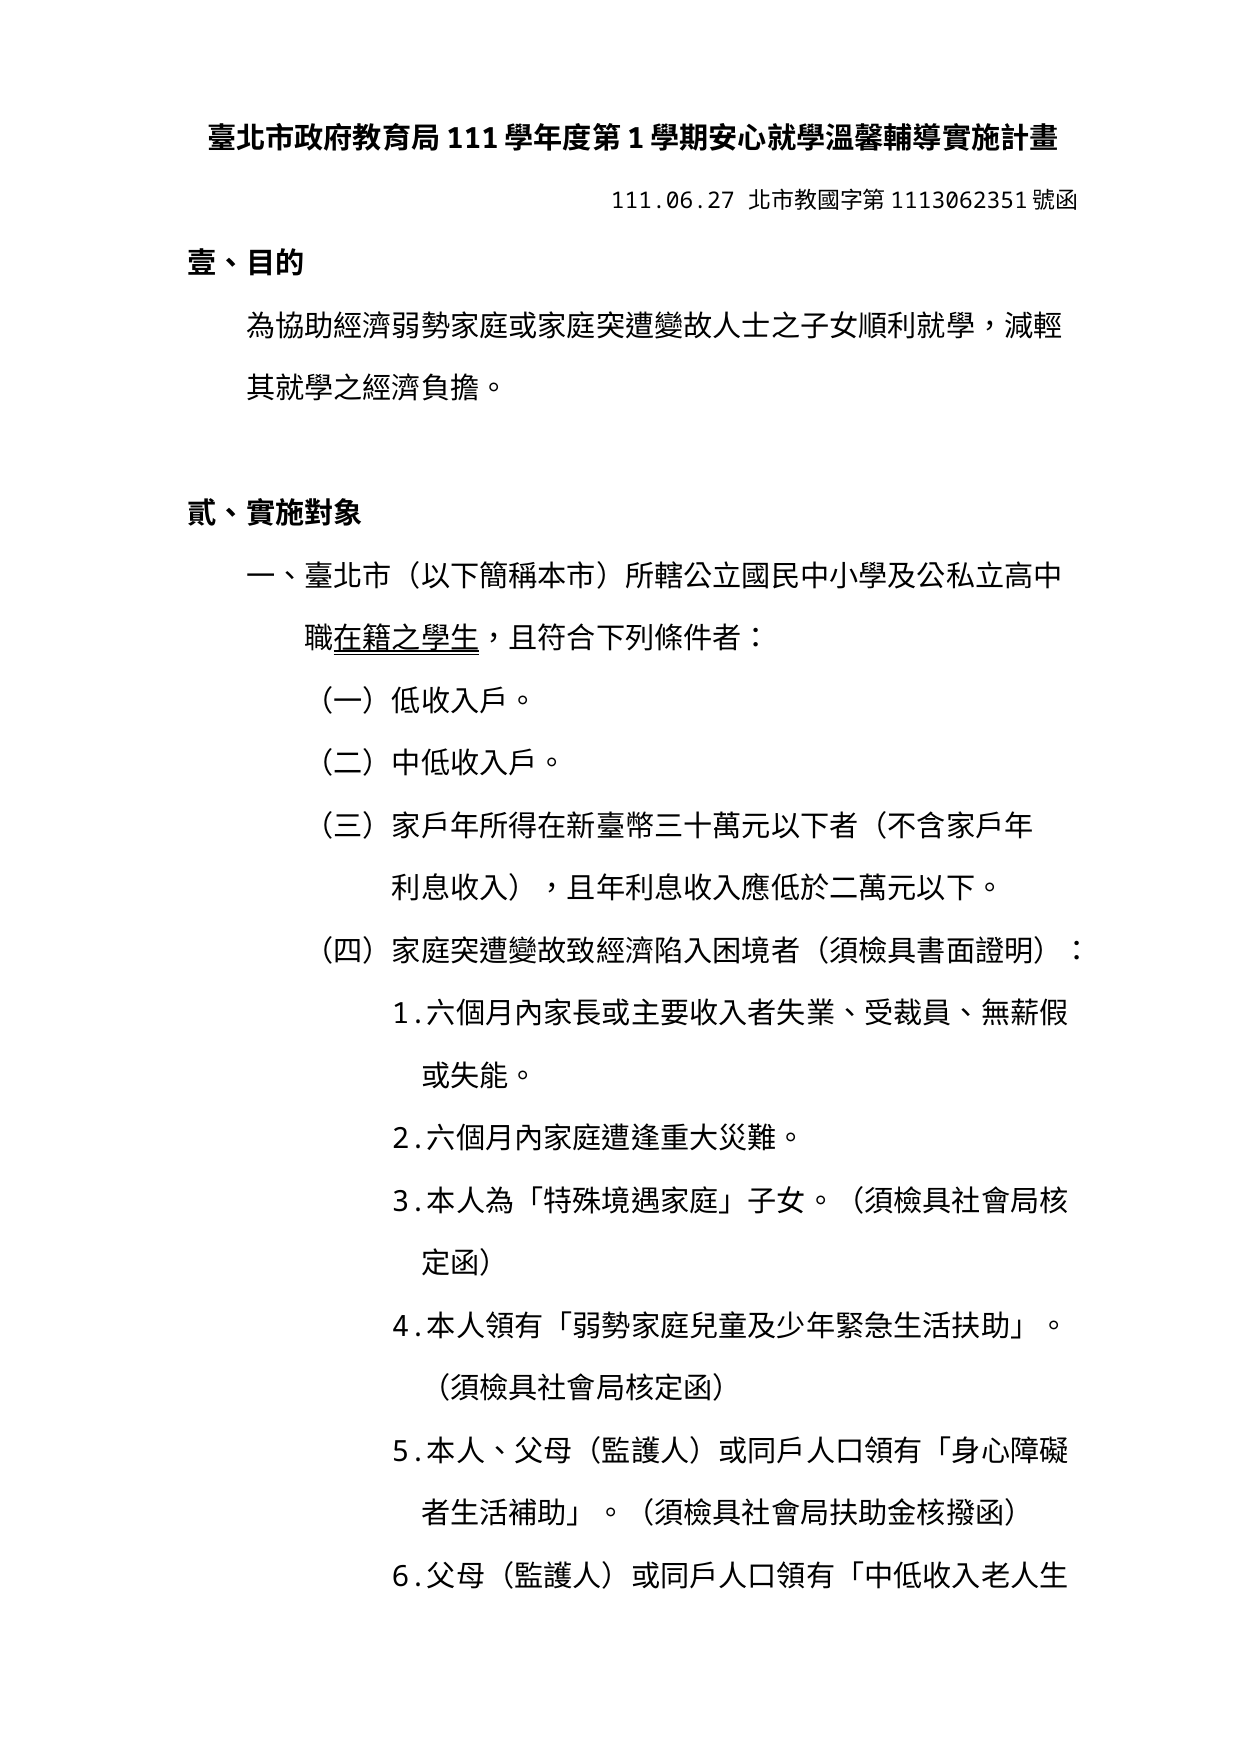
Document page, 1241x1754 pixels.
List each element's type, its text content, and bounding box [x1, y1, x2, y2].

text 1.六個月內家長或主要收入者失業、受裁員、無薪假 [187, 969, 1078, 1032]
text 臺北市政府教育局111學年度第1學期安心就學溫馨輔導實施計畫 [187, 94, 1078, 157]
text 6.父母（監護人）或同戶人口領有「中低收入老人生 [187, 1532, 1078, 1594]
text （二）中低收入戶。 [187, 719, 1078, 782]
text （四）家庭突遭變故致經濟陷入困境者（須檢具書面證明）： [187, 907, 1078, 969]
text （一）低收入戶。 [187, 657, 1078, 719]
text （三）家戶年所得在新臺幣三十萬元以下者（不含家戶年 [187, 782, 1078, 844]
text 定函） [187, 1219, 1078, 1282]
text 壹、目的 [187, 219, 1078, 282]
text 為協助經濟弱勢家庭或家庭突遭變故人士之子女順利就學，減輕 [187, 282, 1078, 344]
text 職在籍之學生，且符合下列條件者： [187, 594, 1078, 657]
text 111.06.27 北市教國字第1113062351號函 [187, 157, 1078, 219]
text （須檢具社會局核定函） [187, 1344, 1078, 1407]
text 一、臺北市（以下簡稱本市）所轄公立國民中小學及公私立高中 [187, 532, 1078, 594]
text 者生活補助」。（須檢具社會局扶助金核撥函） [187, 1469, 1078, 1532]
text 5.本人、父母（監護人）或同戶人口領有「身心障礙 [187, 1407, 1078, 1469]
text 3.本人為「特殊境遇家庭」子女。（須檢具社會局核 [187, 1157, 1078, 1219]
text 利息收入），且年利息收入應低於二萬元以下。 [187, 844, 1078, 907]
text 2.六個月內家庭遭逢重大災難。 [187, 1094, 1078, 1157]
text 或失能。 [187, 1032, 1078, 1094]
text 其就學之經濟負擔。 [187, 344, 1078, 407]
text 貳、實施對象 [187, 469, 1078, 532]
text 4.本人領有「弱勢家庭兒童及少年緊急生活扶助」。 [187, 1282, 1078, 1344]
